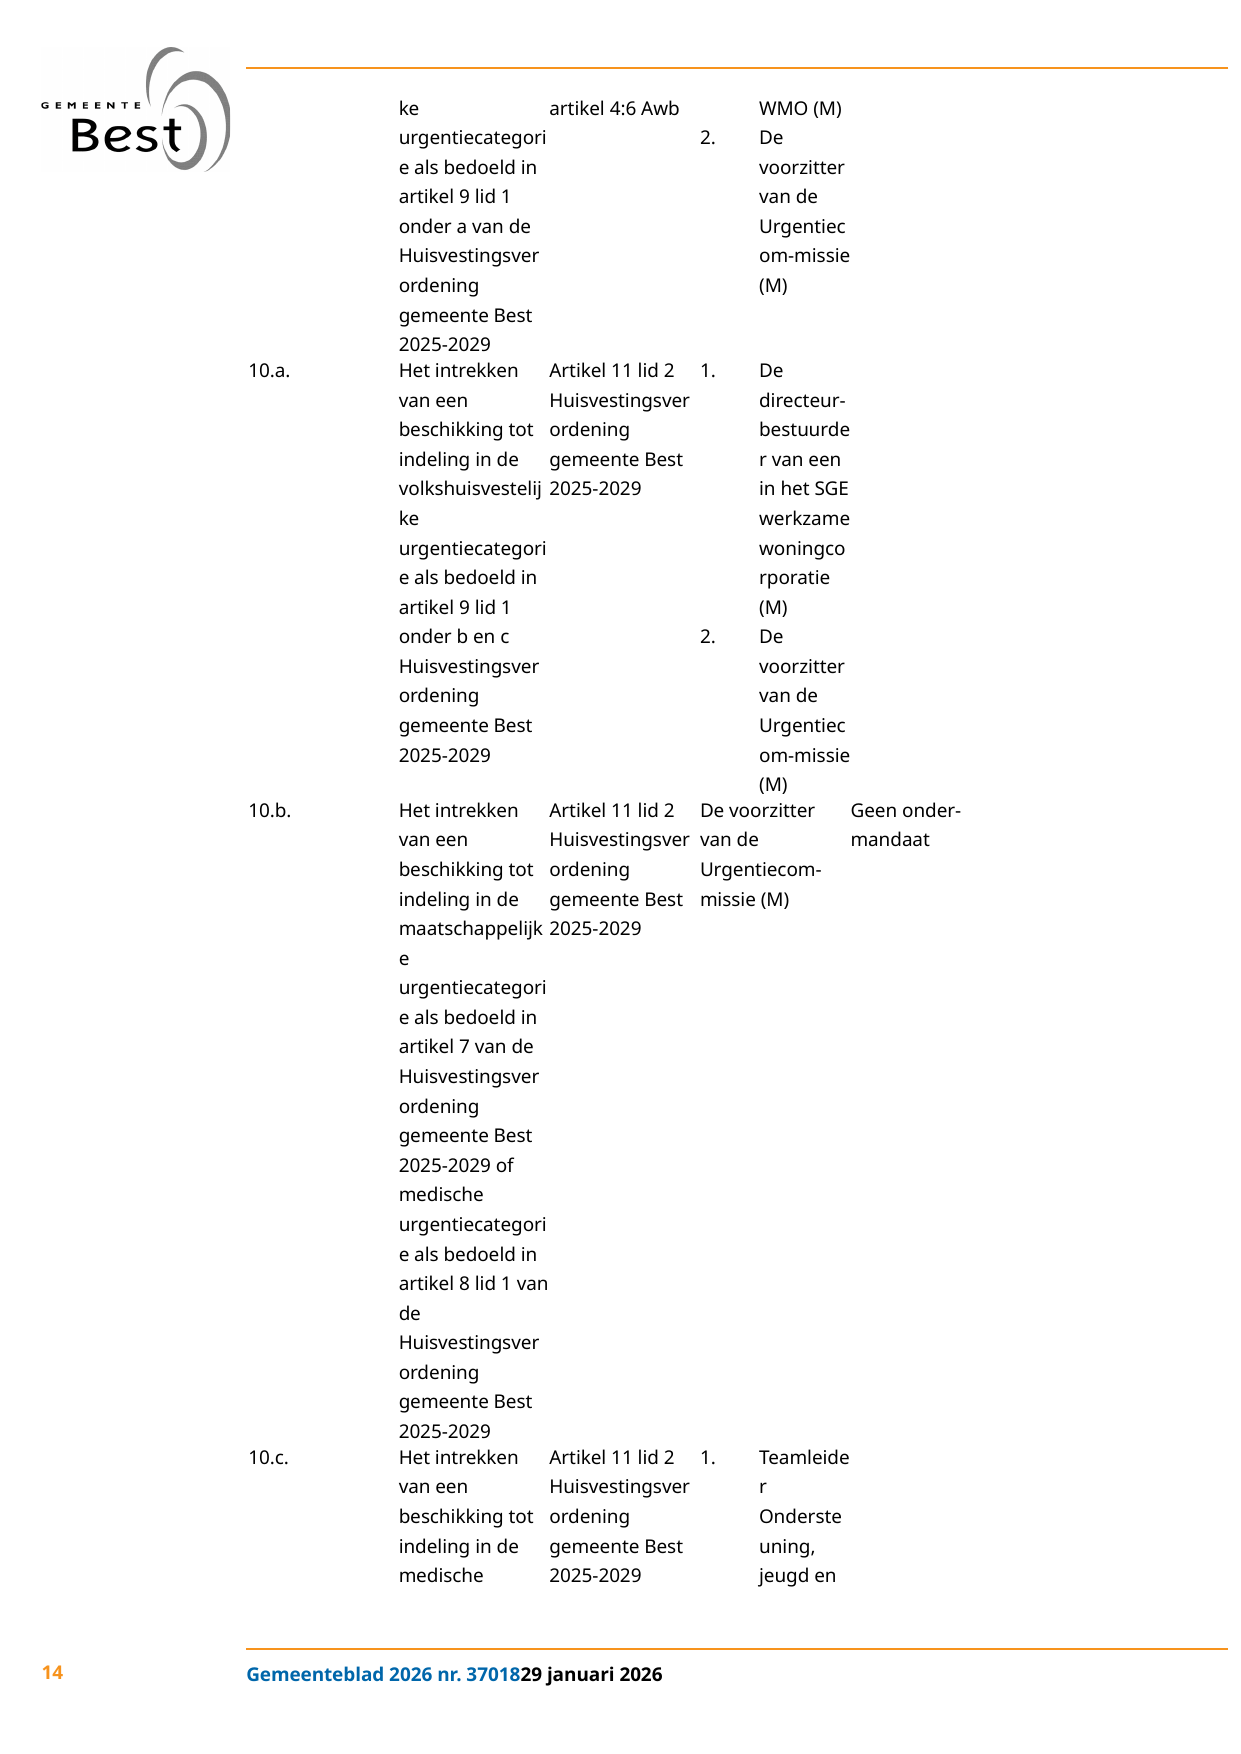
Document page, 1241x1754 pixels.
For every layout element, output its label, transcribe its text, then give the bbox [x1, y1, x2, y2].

table_cell [1001, 357, 1152, 797]
table_cell Teamleider Ondersteuning, jeugd en WMO (M) De voorzitter van de Urgentiecom-missie (M) [700, 95, 850, 357]
table_cell [1001, 797, 1152, 1444]
table_cell 10.c. [248, 1444, 398, 1588]
table_cell [850, 1444, 1001, 1588]
table_cell Het intrekken van een beschikking tot indeling in de volkshuisvestelijke urgentiecategorie als bedoeld in artikel 9 lid 1 onder b en c Huisvestingsverordening gemeente Best 2025-2029 [399, 357, 549, 797]
table_cell [1001, 1444, 1152, 1588]
table_cell De voorzitter van de Urgentiecom-missie (M) [700, 797, 850, 1444]
table_cell [1001, 95, 1152, 357]
table_cell ke urgentiecategorie als bedoeld in artikel 9 lid 1 onder a van de Huisvestingsverordening gemeente Best 2025-2029 [399, 95, 549, 357]
table_cell 10.a. [248, 357, 398, 797]
table_cell Artikel 11 lid 2 Huisvestingsverordening gemeente Best 2025-2029 [549, 1444, 700, 1588]
table_cell De directeur-bestuurder van een in het SGE werkzame woningcorporatie (M) De voorzitter van de Urgentiecom-missie (M) [700, 357, 850, 797]
picture [41, 47, 231, 172]
table_cell [850, 357, 1001, 797]
table_cell Geen onder-mandaat [850, 797, 1001, 1444]
table_cell Het intrekken van een beschikking tot indeling in de maatschappelijke urgentiecategorie als bedoeld in artikel 7 van de Huisvestingsverordening gemeente Best 2025-2029 of medische urgentiecategorie als bedoeld in artikel 8 lid 1 van de Huisvestingsverordening gemeente Best 2025-2029 [399, 797, 549, 1444]
table_cell Teamleider Ondersteuning, jeugd en WMO (M) De voorzitter van de Urgentiecom-missie (M) [700, 1444, 850, 1588]
table_cell [248, 95, 398, 357]
table_cell artikel 4:6 Awb [549, 95, 700, 357]
table_cell [850, 95, 1001, 357]
table_cell Artikel 11 lid 2 Huisvestingsverordening gemeente Best 2025-2029 [549, 797, 700, 1444]
table_cell Artikel 11 lid 2 Huisvestingsverordening gemeente Best 2025-2029 [549, 357, 700, 797]
table_cell Het intrekken van een beschikking tot indeling in de medische [399, 1444, 549, 1588]
table_cell 10.b. [248, 797, 398, 1444]
